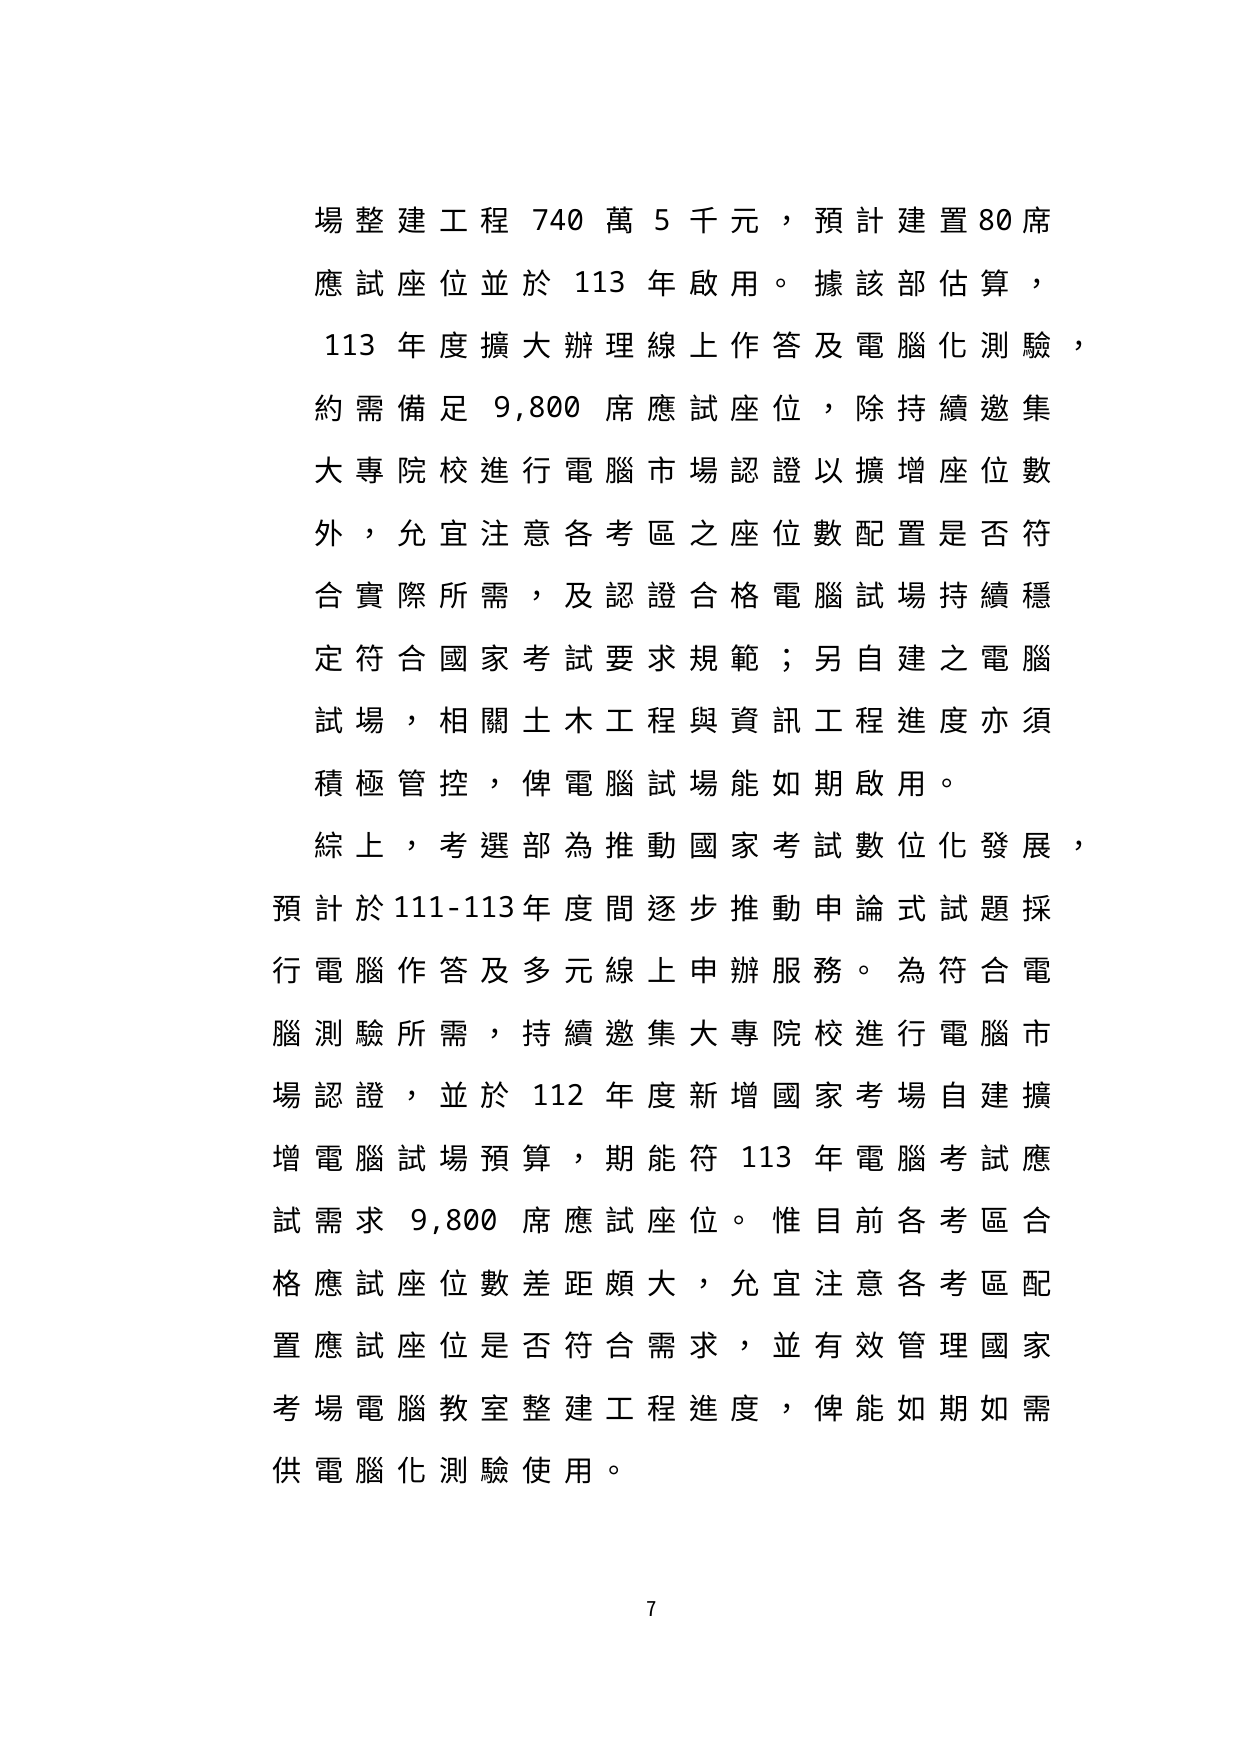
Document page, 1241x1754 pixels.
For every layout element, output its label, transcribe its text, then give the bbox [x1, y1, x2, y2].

text 綜上，考選部為推動國家考試數位化發展，預計於111-113年度間逐步推動申論式試題採行電腦作答及多元線上申辦服務。為符合電腦測驗所需，持續邀集大專院校進行電腦市場認證，並於112年度新增國家考場自建擴增電腦試場預算，期能符113年電腦考試應試需求9,800席應試座位。惟目前各考區合格應試座位數差距頗大，允宜注意各考區配置應試座位是否符合需求，並有效管理國家考場電腦教室整建工程進度，俾能如期如需供電腦化測驗使用。 [242, 802, 1058, 1490]
text 該部為提供國人可資信賴之電腦考試方式，國家考試電腦化測驗考試均於國家考試認證合格電腦試場施測。除於國家考場建置電腦試場外，透過電腦試場認證機制邀集大專院校進行電腦市場認證，學校有意願可申請並經該部評選作業評定合格者，正式函知核發國家考試電腦化測驗認證試場標示牌及電子標章。截至111年8月底止全國國家考試電腦試場計12個試區約6,595個座位數，其中國家考場366個(占比5.5%)，其餘6,229個(占比94.5%)均為各大專院校提供，臺北考區最多2,108個，其次依序為臺中考區1,934個、高雄考區1,431個、臺南考區742個及花蓮考區380個，各考區間差異頗大；另預計10月可完成1,558應試座位建置，及112年度預算案新增編列國家考場整建工程740萬5千元，預計建置80席應試座位並於113年啟用。據該部估算，113年度擴大辦理線上作答及電腦化測驗，約需備足9,800席應試座位，除持續邀集大專院校進行電腦市場認證以擴增座位數外，允宜注意各考區之座位數配置是否符合實際所需，及認證合格電腦試場持續穩定符合國家考試要求規範；另自建之電腦試場，相關土木工程與資訊工程進度亦須積極管控，俾電腦試場能如期啟用。 [271, 177, 1058, 802]
